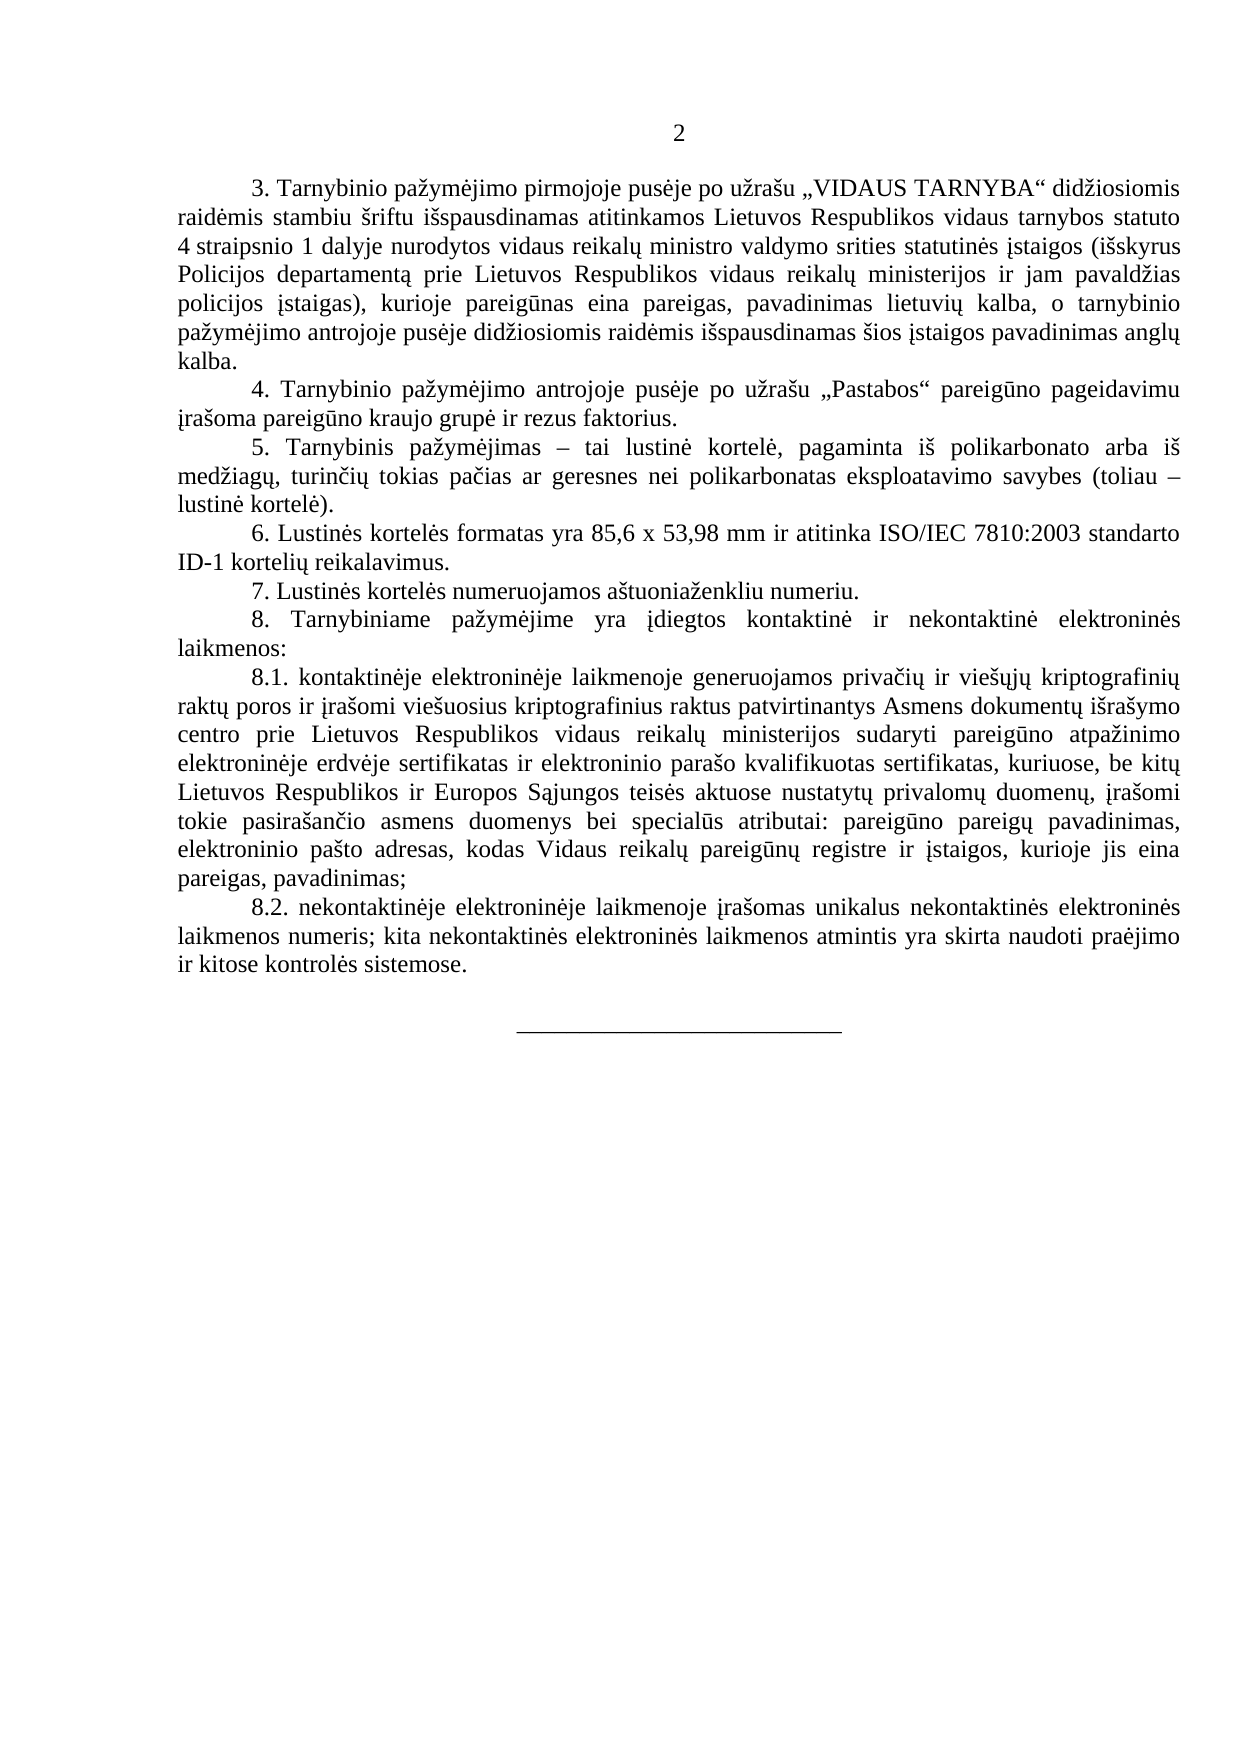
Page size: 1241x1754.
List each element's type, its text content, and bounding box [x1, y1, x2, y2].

text 3. Tarnybinio pažymėjimo pirmojoje pusėje po užrašu „VIDAUS TARNYBA“ didžiosiomis raidėmis stambiu šriftu išspausdinamas atitinkamos Lietuvos Respublikos vidaus tarnybos statuto 4 straipsnio 1 dalyje nurodytos vidaus reikalų ministro valdymo srities statutinės įstaigos (išskyrus Policijos departamentą prie Lietuvos Respublikos vidaus reikalų ministerijos ir jam pavaldžias policijos įstaigas), kurioje pareigūnas eina pareigas, pavadinimas lietuvių kalba, o tarnybinio pažymėjimo antrojoje pusėje didžiosiomis raidėmis išspausdinamas šios įstaigos pavadinimas anglų kalba. [177, 173, 1181, 374]
text 7. Lustinės kortelės numeruojamos aštuoniaženkliu numeriu. [177, 576, 1181, 604]
text 4. Tarnybinio pažymėjimo antrojoje pusėje po užrašu „Pastabos“ pareigūno pageidavimu įrašoma pareigūno kraujo grupė ir rezus faktorius. [177, 374, 1181, 432]
text 6. Lustinės kortelės formatas yra 85,6 x 53,98 mm ir atitinka ISO/IEC 7810:2003 standarto ID-1 kortelių reikalavimus. [177, 518, 1181, 576]
text __________________________ [177, 1007, 1181, 1036]
text 8. Tarnybiniame pažymėjime yra įdiegtos kontaktinė ir nekontaktinė elektroninės laikmenos: [177, 604, 1181, 662]
text 8.1. kontaktinėje elektroninėje laikmenoje generuojamos privačių ir viešųjų kriptografinių raktų poros ir įrašomi viešuosius kriptografinius raktus patvirtinantys Asmens dokumentų išrašymo centro prie Lietuvos Respublikos vidaus reikalų ministerijos sudaryti pareigūno atpažinimo elektroninėje erdvėje sertifikatas ir elektroninio parašo kvalifikuotas sertifikatas, kuriuose, be kitų Lietuvos Respublikos ir Europos Sąjungos teisės aktuose nustatytų privalomų duomenų, įrašomi tokie pasirašančio asmens duomenys bei specialūs atributai: pareigūno pareigų pavadinimas, elektroninio pašto adresas, kodas Vidaus reikalų pareigūnų registre ir įstaigos, kurioje jis eina pareigas, pavadinimas; [177, 662, 1181, 892]
text 8.2. nekontaktinėje elektroninėje laikmenoje įrašomas unikalus nekontaktinės elektroninės laikmenos numeris; kita nekontaktinės elektroninės laikmenos atmintis yra skirta naudoti praėjimo ir kitose kontrolės sistemose. [177, 892, 1181, 978]
text 5. Tarnybinis pažymėjimas – tai lustinė kortelė, pagaminta iš polikarbonato arba iš medžiagų, turinčių tokias pačias ar geresnes nei polikarbonatas eksploatavimo savybes (toliau – lustinė kortelė). [177, 432, 1181, 518]
